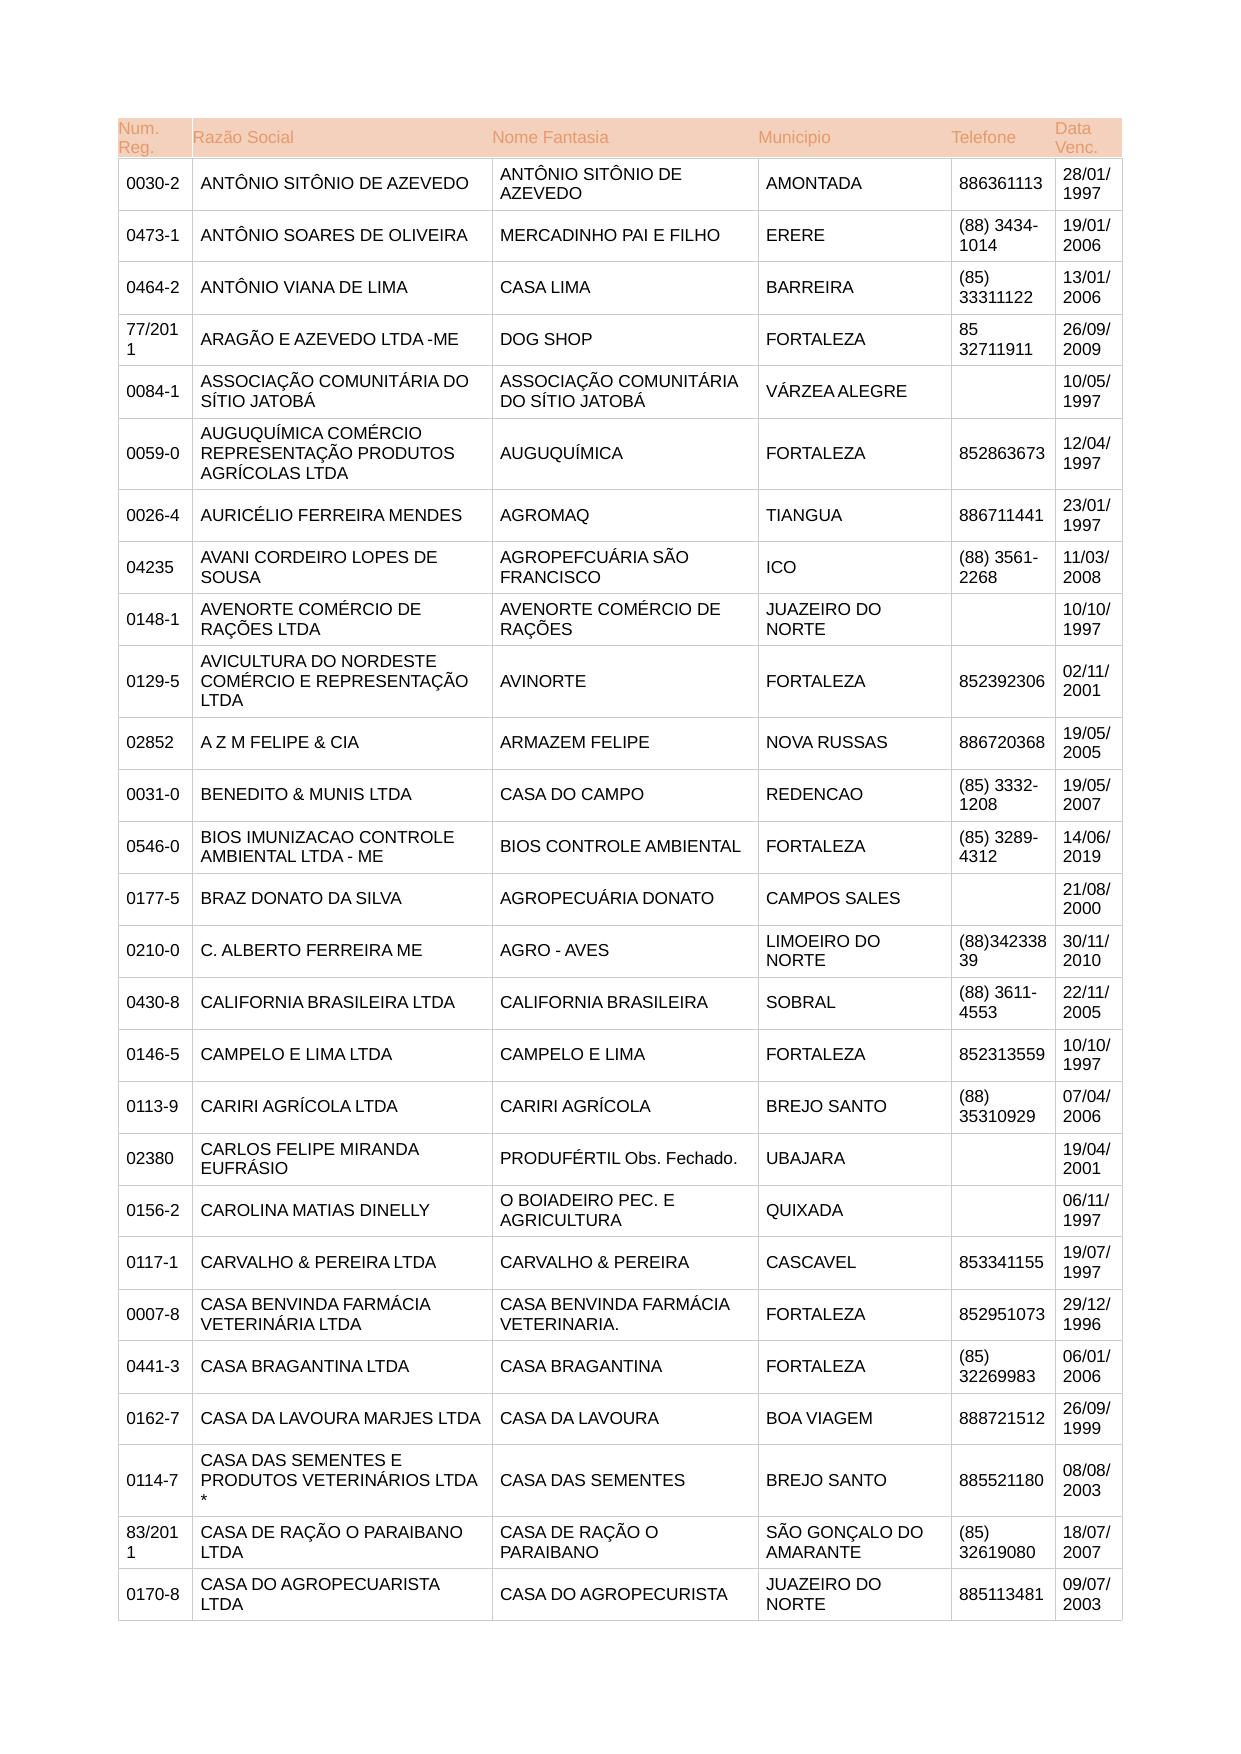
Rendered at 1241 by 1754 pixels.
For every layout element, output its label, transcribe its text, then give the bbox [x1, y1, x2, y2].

table_cell AVENORTE COMÉRCIO DE RAÇÕES LTDA [193, 594, 492, 645]
table_cell (88) 3561-2268 [952, 542, 1055, 593]
table_cell AURICÉLIO FERREIRA MENDES [193, 490, 492, 541]
table_cell QUIXADA [759, 1186, 951, 1236]
table_cell CARVALHO & PEREIRA [493, 1237, 758, 1288]
table_cell (85) 32619080 [952, 1517, 1055, 1568]
table_cell [952, 1186, 1055, 1236]
table_cell AGROMAQ [493, 490, 758, 541]
table_cell CASA DA LAVOURA MARJES LTDA [193, 1394, 492, 1444]
table_cell CAMPELO E LIMA LTDA [193, 1030, 492, 1081]
table_cell BREJO SANTO [759, 1082, 951, 1132]
table_cell 852951073 [952, 1290, 1055, 1340]
table_cell [952, 1134, 1055, 1184]
table_cell 0441-3 [119, 1341, 192, 1392]
table_cell CARIRI AGRÍCOLA LTDA [193, 1082, 492, 1132]
table_cell 0117-1 [119, 1237, 192, 1288]
table_cell 04235 [119, 542, 192, 593]
table_cell BREJO SANTO [759, 1445, 951, 1516]
table_cell CASA DA LAVOURA [493, 1394, 758, 1444]
table_cell 30/11/2010 [1056, 926, 1122, 977]
table_cell 08/08/2003 [1056, 1445, 1122, 1516]
table_cell 06/11/1997 [1056, 1186, 1122, 1236]
table_cell CASA DE RAÇÃO O PARAIBANO [493, 1517, 758, 1568]
table_cell FORTALEZA [759, 646, 951, 717]
table_cell 852863673 [952, 419, 1055, 489]
table_cell 0546-0 [119, 822, 192, 873]
table_cell 14/06/2019 [1056, 822, 1122, 873]
table_cell VÁRZEA ALEGRE [759, 366, 951, 417]
table_cell SÃO GONÇALO DO AMARANTE [759, 1517, 951, 1568]
table_cell CASA BRAGANTINA LTDA [193, 1341, 492, 1392]
table_cell NOVA RUSSAS [759, 718, 951, 769]
table_cell 19/05/2007 [1056, 770, 1122, 821]
table_cell 23/01/1997 [1056, 490, 1122, 541]
table_cell ASSOCIAÇÃO COMUNITÁRIA DO SÍTIO JATOBÁ [193, 366, 492, 417]
table_cell CASA DO CAMPO [493, 770, 758, 821]
table_cell JUAZEIRO DO NORTE [759, 1569, 951, 1620]
table_cell 852392306 [952, 646, 1055, 717]
table_cell (88) 3434-1014 [952, 211, 1055, 261]
table_cell REDENCAO [759, 770, 951, 821]
table_header Razão Social [193, 118, 492, 157]
table_header Nome Fantasia [492, 118, 758, 157]
table_cell JUAZEIRO DO NORTE [759, 594, 951, 645]
table_cell (88)34233839 [952, 926, 1055, 977]
table_cell 02380 [119, 1134, 192, 1184]
table_cell 885521180 [952, 1445, 1055, 1516]
table_cell AVENORTE COMÉRCIO DE RAÇÕES [493, 594, 758, 645]
table_cell ANTÔNIO VIANA DE LIMA [193, 262, 492, 313]
table_cell AUGUQUÍMICA [493, 419, 758, 489]
table_cell 0177-5 [119, 874, 192, 924]
table_cell 02/11/2001 [1056, 646, 1122, 717]
table_cell A Z M FELIPE & CIA [193, 718, 492, 769]
table_cell 0026-4 [119, 490, 192, 541]
table_cell AVINORTE [493, 646, 758, 717]
table_cell 13/01/2006 [1056, 262, 1122, 313]
table_cell CAROLINA MATIAS DINELLY [193, 1186, 492, 1236]
table_cell 26/09/2009 [1056, 315, 1122, 365]
table_cell 0156-2 [119, 1186, 192, 1236]
table_cell ANTÔNIO SOARES DE OLIVEIRA [193, 211, 492, 261]
table_cell 19/07/1997 [1056, 1237, 1122, 1288]
table_cell 26/09/1999 [1056, 1394, 1122, 1444]
table_cell CAMPOS SALES [759, 874, 951, 924]
table_cell 12/04/1997 [1056, 419, 1122, 489]
table_cell 10/10/1997 [1056, 594, 1122, 645]
table_cell ARAGÃO E AZEVEDO LTDA -ME [193, 315, 492, 365]
table_cell CASA DO AGROPECUARISTA LTDA [193, 1569, 492, 1620]
table_cell ARMAZEM FELIPE [493, 718, 758, 769]
table_cell 19/05/2005 [1056, 718, 1122, 769]
table_cell (85) 3332-1208 [952, 770, 1055, 821]
table_cell 09/07/2003 [1056, 1569, 1122, 1620]
table_cell CASA BENVINDA FARMÁCIA VETERINÁRIA LTDA [193, 1290, 492, 1340]
table_cell FORTALEZA [759, 1030, 951, 1081]
table_cell (85) 3289-4312 [952, 822, 1055, 873]
table_cell 19/01/2006 [1056, 211, 1122, 261]
table_cell 852313559 [952, 1030, 1055, 1081]
table_cell 0146-5 [119, 1030, 192, 1081]
table_cell CASA DE RAÇÃO O PARAIBANO LTDA [193, 1517, 492, 1568]
table_header Municipio [758, 118, 951, 157]
table_cell 77/2011 [119, 315, 192, 365]
table_cell CASCAVEL [759, 1237, 951, 1288]
table_cell BIOS CONTROLE AMBIENTAL [493, 822, 758, 873]
table_cell BRAZ DONATO DA SILVA [193, 874, 492, 924]
table_cell CASA DAS SEMENTES [493, 1445, 758, 1516]
table_cell AMONTADA [759, 159, 951, 209]
table_cell 11/03/2008 [1056, 542, 1122, 593]
table_cell 0113-9 [119, 1082, 192, 1132]
table_cell 0030-2 [119, 159, 192, 209]
table_cell 886720368 [952, 718, 1055, 769]
table_cell ASSOCIAÇÃO COMUNITÁRIA DO SÍTIO JATOBÁ [493, 366, 758, 417]
table_cell 06/01/2006 [1056, 1341, 1122, 1392]
table_cell 0473-1 [119, 211, 192, 261]
table_cell 0148-1 [119, 594, 192, 645]
table_cell 85 32711911 [952, 315, 1055, 365]
table_cell CASA DAS SEMENTES E PRODUTOS VETERINÁRIOS LTDA * [193, 1445, 492, 1516]
table_cell 0129-5 [119, 646, 192, 717]
table_cell 18/07/2007 [1056, 1517, 1122, 1568]
table_cell ANTÔNIO SITÔNIO DE AZEVEDO [193, 159, 492, 209]
table_cell AUGUQUÍMICA COMÉRCIO REPRESENTAÇÃO PRODUTOS AGRÍCOLAS LTDA [193, 419, 492, 489]
table_cell ANTÔNIO SITÔNIO DE AZEVEDO [493, 159, 758, 209]
table_cell 0007-8 [119, 1290, 192, 1340]
table_cell PRODUFÉRTIL Obs. Fechado. [493, 1134, 758, 1184]
table_cell BIOS IMUNIZACAO CONTROLE AMBIENTAL LTDA - ME [193, 822, 492, 873]
table_cell BENEDITO & MUNIS LTDA [193, 770, 492, 821]
table_cell [952, 594, 1055, 645]
table_cell CASA LIMA [493, 262, 758, 313]
table_cell AGRO - AVES [493, 926, 758, 977]
table_cell FORTALEZA [759, 419, 951, 489]
table_cell 02852 [119, 718, 192, 769]
table_cell 0114-7 [119, 1445, 192, 1516]
table_cell 22/11/2005 [1056, 978, 1122, 1028]
table_cell CASA DO AGROPECURISTA [493, 1569, 758, 1620]
table_cell CARIRI AGRÍCOLA [493, 1082, 758, 1132]
table_cell UBAJARA [759, 1134, 951, 1184]
table_cell AVANI CORDEIRO LOPES DE SOUSA [193, 542, 492, 593]
table_cell ERERE [759, 211, 951, 261]
table_cell AGROPECUÁRIA DONATO [493, 874, 758, 924]
table_cell (85) 33311122 [952, 262, 1055, 313]
table_cell CARLOS FELIPE MIRANDA EUFRÁSIO [193, 1134, 492, 1184]
table_cell 19/04/2001 [1056, 1134, 1122, 1184]
table_cell BOA VIAGEM [759, 1394, 951, 1444]
table_cell TIANGUA [759, 490, 951, 541]
table_cell DOG SHOP [493, 315, 758, 365]
table_cell 0162-7 [119, 1394, 192, 1444]
table_cell FORTALEZA [759, 1290, 951, 1340]
table_cell 10/10/1997 [1056, 1030, 1122, 1081]
table_cell 83/2011 [119, 1517, 192, 1568]
table_cell [952, 874, 1055, 924]
table_cell (88) 35310929 [952, 1082, 1055, 1132]
table_cell 0430-8 [119, 978, 192, 1028]
table_cell FORTALEZA [759, 1341, 951, 1392]
table_cell LIMOEIRO DO NORTE [759, 926, 951, 977]
table_cell C. ALBERTO FERREIRA ME [193, 926, 492, 977]
table_cell 29/12/1996 [1056, 1290, 1122, 1340]
table_cell 0170-8 [119, 1569, 192, 1620]
table_cell 0084-1 [119, 366, 192, 417]
table_cell 885113481 [952, 1569, 1055, 1620]
table_cell 10/05/1997 [1056, 366, 1122, 417]
table_cell FORTALEZA [759, 822, 951, 873]
table_cell 886361113 [952, 159, 1055, 209]
table_cell ICO [759, 542, 951, 593]
table_cell 0464-2 [119, 262, 192, 313]
table_cell 853341155 [952, 1237, 1055, 1288]
table_cell CASA BENVINDA FARMÁCIA VETERINARIA. [493, 1290, 758, 1340]
table_cell 888721512 [952, 1394, 1055, 1444]
table_header Data Venc. [1055, 118, 1122, 157]
table_cell 21/08/2000 [1056, 874, 1122, 924]
table_cell 0210-0 [119, 926, 192, 977]
table_cell 886711441 [952, 490, 1055, 541]
table_cell (88) 3611-4553 [952, 978, 1055, 1028]
table_cell BARREIRA [759, 262, 951, 313]
table_cell CALIFORNIA BRASILEIRA [493, 978, 758, 1028]
table_cell MERCADINHO PAI E FILHO [493, 211, 758, 261]
table_cell AVICULTURA DO NORDESTE COMÉRCIO E REPRESENTAÇÃO LTDA [193, 646, 492, 717]
table_cell CARVALHO & PEREIRA LTDA [193, 1237, 492, 1288]
table_cell SOBRAL [759, 978, 951, 1028]
table_cell 07/04/2006 [1056, 1082, 1122, 1132]
table_cell [952, 366, 1055, 417]
table_cell FORTALEZA [759, 315, 951, 365]
table_cell CALIFORNIA BRASILEIRA LTDA [193, 978, 492, 1028]
table_cell 28/01/1997 [1056, 159, 1122, 209]
table_cell AGROPEFCUÁRIA SÃO FRANCISCO [493, 542, 758, 593]
table_cell (85) 32269983 [952, 1341, 1055, 1392]
table_header Telefone [951, 118, 1055, 157]
table_cell O BOIADEIRO PEC. E AGRICULTURA [493, 1186, 758, 1236]
table_cell 0059-0 [119, 419, 192, 489]
table_cell 0031-0 [119, 770, 192, 821]
table_cell CASA BRAGANTINA [493, 1341, 758, 1392]
table_header Num. Reg. [118, 118, 192, 157]
table_cell CAMPELO E LIMA [493, 1030, 758, 1081]
